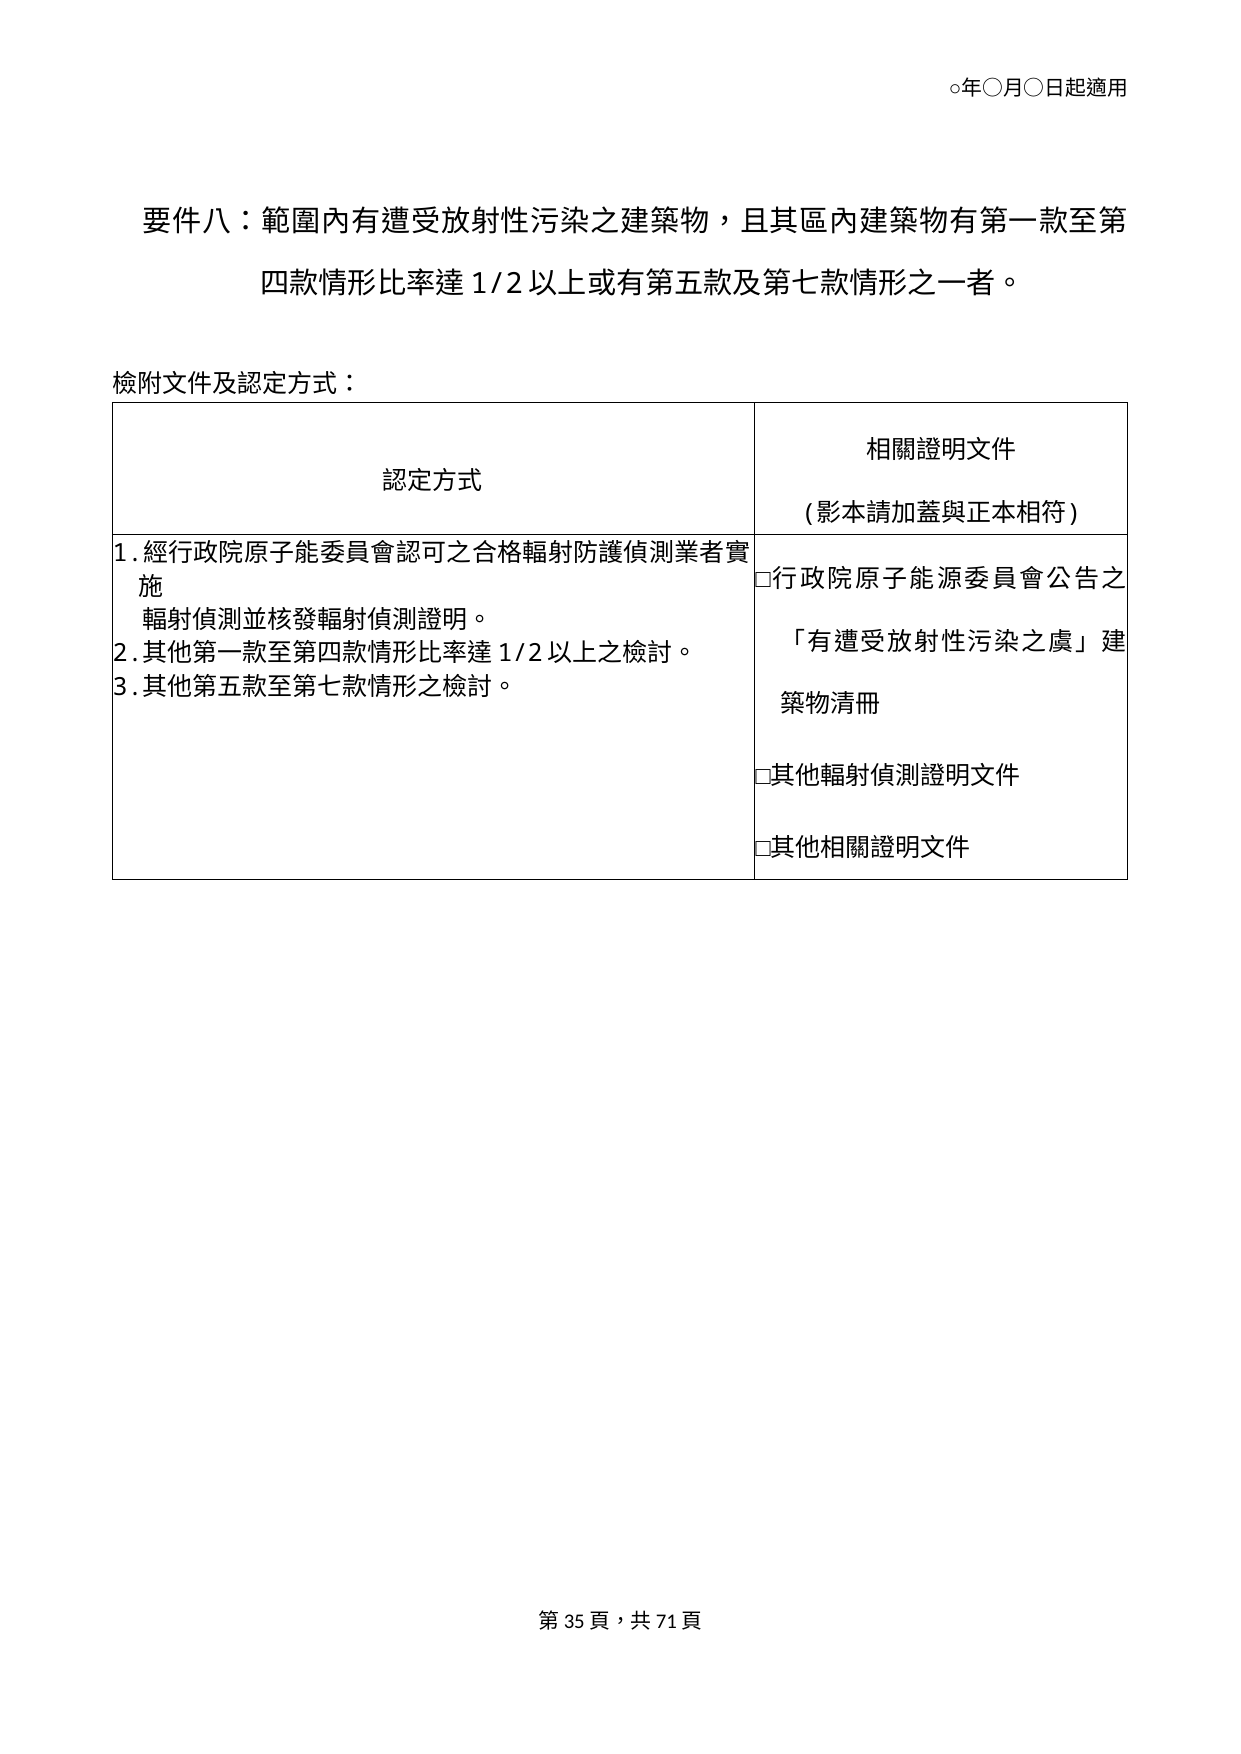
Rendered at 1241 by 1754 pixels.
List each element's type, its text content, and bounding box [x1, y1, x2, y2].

text 要件八：範圍內有遭受放射性污染之建築物，且其區內建築物有第一款至第四款情形比率達1/2以上或有第五款及第七款情形之一者。 [142, 177, 1128, 302]
table_header 認定方式 [113, 403, 754, 534]
text 檢附文件及認定方式： [112, 339, 1128, 402]
table_cell □行政院原子能源委員會公告之「有遭受放射性污染之虞」建築物清冊 □其他輻射偵測證明文件 □其他相關證明文件 [755, 535, 1127, 878]
table_header 相關證明文件 (影本請加蓋與正本相符) [755, 403, 1127, 534]
table_cell 1.經行政院原子能委員會認可之合格輻射防護偵測業者實施 輻射偵測並核發輻射偵測證明。 2.其他第一款至第四款情形比率達1/2以上之檢討。 3.其他第五款至第七款情形之檢討。 [113, 535, 754, 878]
